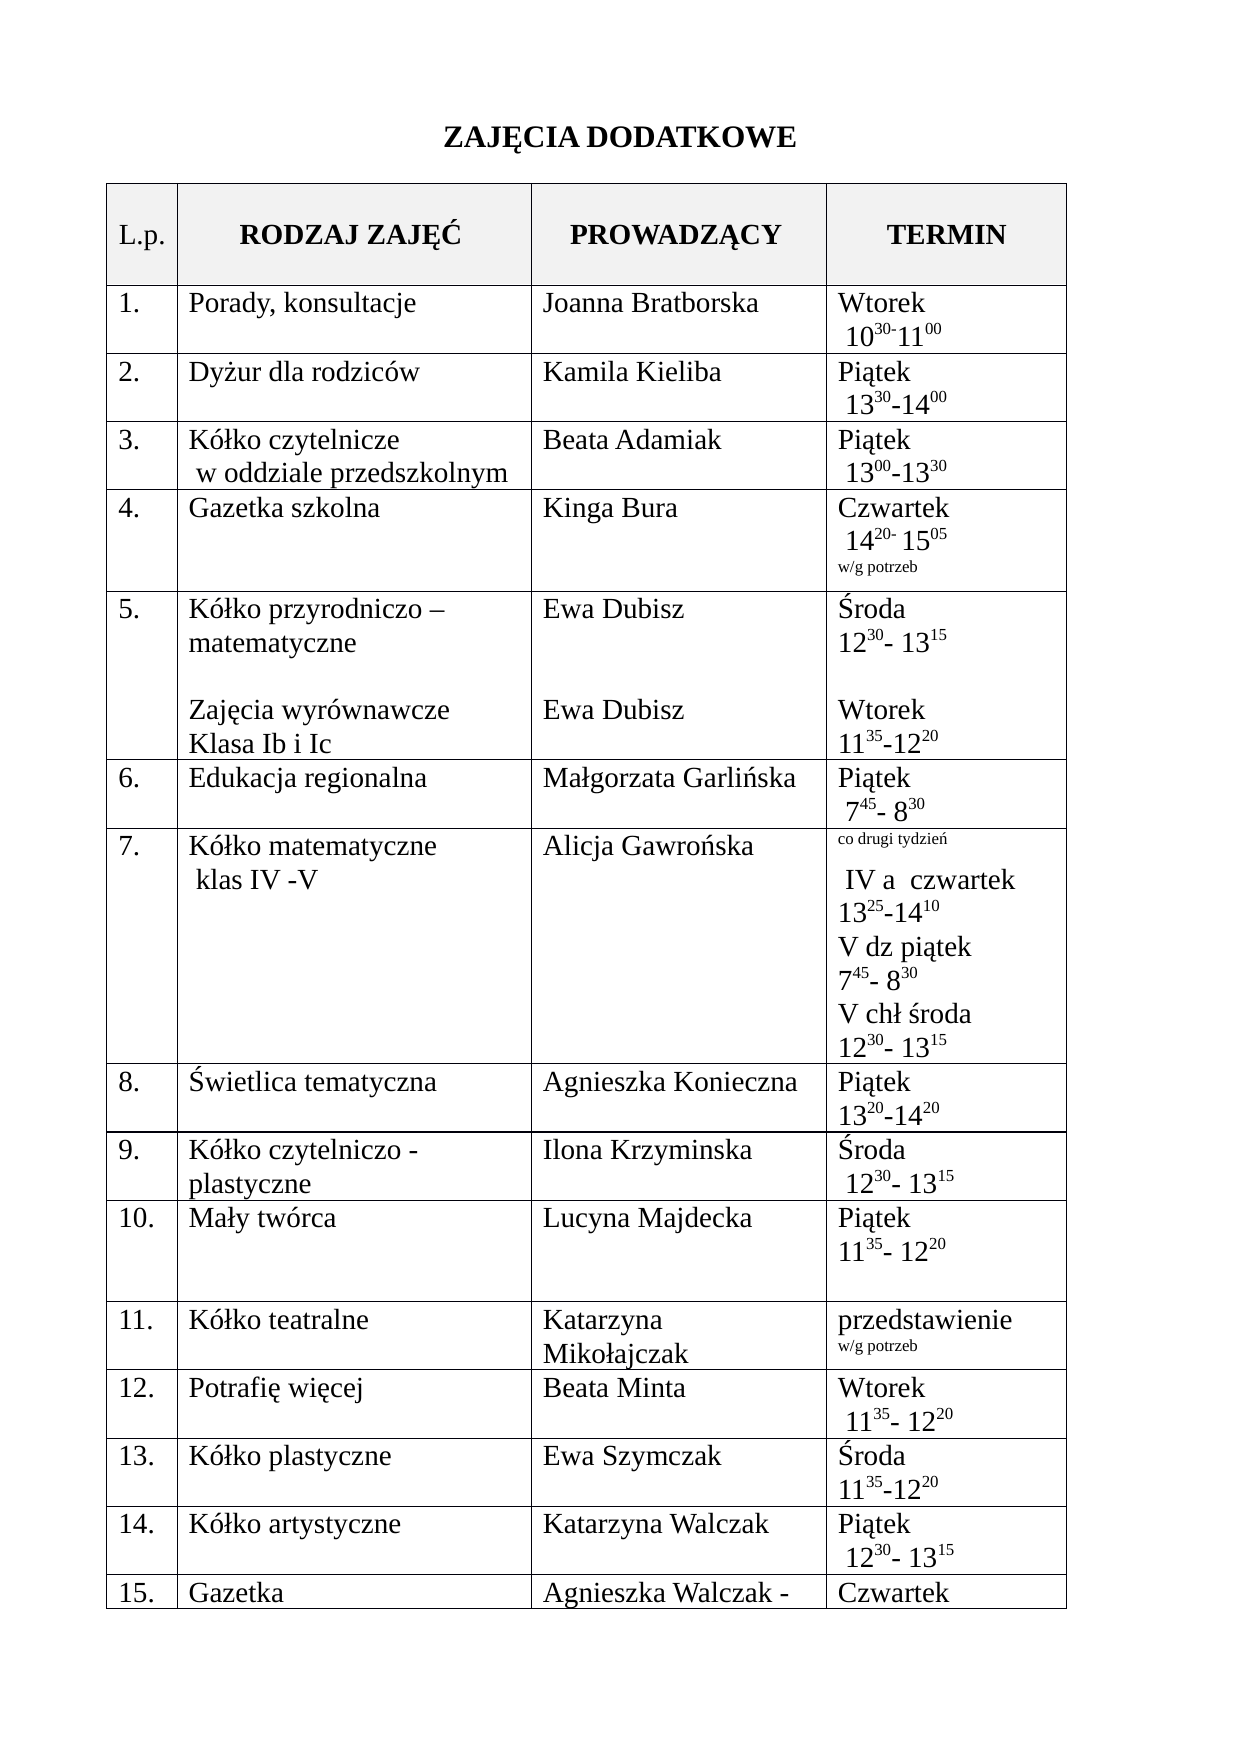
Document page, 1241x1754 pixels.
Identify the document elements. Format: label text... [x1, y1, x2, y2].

table_cell Czwartek 1420- 1505 w/g potrzeb [827, 490, 1066, 591]
table_cell 11. [107, 1302, 177, 1369]
table_cell Kółko artystyczne [178, 1507, 531, 1574]
table_cell Katarzyna Mikołajczak [532, 1302, 826, 1369]
table_cell Dyżur dla rodziców [178, 354, 531, 421]
table_header RODZAJ ZAJĘĆ [178, 184, 531, 284]
table_cell 14. [107, 1507, 177, 1574]
table_cell Czwartek [827, 1575, 1066, 1608]
table_cell Kinga Bura [532, 490, 826, 591]
table_cell 7. [107, 829, 177, 1063]
table_cell 2. [107, 354, 177, 421]
table_cell przedstawienie w/g potrzeb [827, 1302, 1066, 1369]
table_cell Kółko plastyczne [178, 1439, 531, 1506]
table_cell Środa 1135-1220 [827, 1439, 1066, 1506]
table_cell Piątek 1230- 1315 [827, 1507, 1066, 1574]
table_cell 5. [107, 592, 177, 759]
table_cell Wtorek 1030-1100 [827, 286, 1066, 353]
table_cell 13. [107, 1439, 177, 1506]
table_cell 10. [107, 1201, 177, 1301]
table_cell 9. [107, 1133, 177, 1199]
table_cell Małgorzata Garlińska [532, 760, 826, 827]
table_cell Kółko matematyczne klas IV -V [178, 829, 531, 1063]
table_header TERMIN [827, 184, 1066, 284]
table_cell 8. [107, 1064, 177, 1131]
table_cell 6. [107, 760, 177, 827]
table_cell Środa 1230- 1315 [827, 1133, 1066, 1199]
table_cell Kółko czytelniczo - plastyczne [178, 1133, 531, 1199]
table_cell co drugi tydzień IV a czwartek 1325-1410 V dz piątek 745- 830 V chł środa 1230- 1315 [827, 829, 1066, 1063]
table_cell Gazetka [178, 1575, 531, 1608]
table_cell Agnieszka Konieczna [532, 1064, 826, 1131]
table_cell Wtorek 1135- 1220 [827, 1370, 1066, 1437]
table_cell Kółko teatralne [178, 1302, 531, 1369]
table_cell Agnieszka Walczak [532, 1575, 826, 1608]
table_cell 1. [107, 286, 177, 353]
table_cell Ewa Dubisz Ewa Dubisz [532, 592, 826, 759]
table_cell Ewa Szymczak [532, 1439, 826, 1506]
table_cell Piątek 745- 830 [827, 760, 1066, 827]
table_cell Lucyna Majdecka [532, 1201, 826, 1301]
table_header L.p. [107, 184, 177, 284]
table_cell Świetlica tematyczna [178, 1064, 531, 1131]
table_cell Ilona Krzyminska [532, 1133, 826, 1199]
table_cell 4. [107, 490, 177, 591]
table_cell Katarzyna Walczak [532, 1507, 826, 1574]
table_cell Joanna Bratborska [532, 286, 826, 353]
table_cell Potrafię więcej [178, 1370, 531, 1437]
table_cell Piątek 1300-1330 [827, 422, 1066, 489]
table_cell Środa 1230- 1315 Wtorek 1135-1220 [827, 592, 1066, 759]
table_cell 3. [107, 422, 177, 489]
table_cell 15. [107, 1575, 177, 1608]
table_cell Piątek 1320-1420 [827, 1064, 1066, 1131]
table_cell Piątek 1135- 1220 [827, 1201, 1066, 1301]
table_cell Kółko przyrodniczo – matematyczne Zajęcia wyrównawcze Klasa Ib i Ic [178, 592, 531, 759]
table_cell 12. [107, 1370, 177, 1437]
table_cell Mały twórca [178, 1201, 531, 1301]
text ZAJĘCIA DODATKOWE [118, 118, 1122, 154]
table_cell Gazetka szkolna [178, 490, 531, 591]
table_cell Beata Minta [532, 1370, 826, 1437]
table_cell Kamila Kieliba [532, 354, 826, 421]
table_cell Beata Adamiak [532, 422, 826, 489]
table_cell Alicja Gawrońska [532, 829, 826, 1063]
table_header PROWADZĄCY [532, 184, 826, 284]
table_cell Kółko czytelnicze w oddziale przedszkolnym [178, 422, 531, 489]
table_cell Porady, konsultacje [178, 286, 531, 353]
table_cell Edukacja regionalna [178, 760, 531, 827]
table_cell Piątek 1330-1400 [827, 354, 1066, 421]
